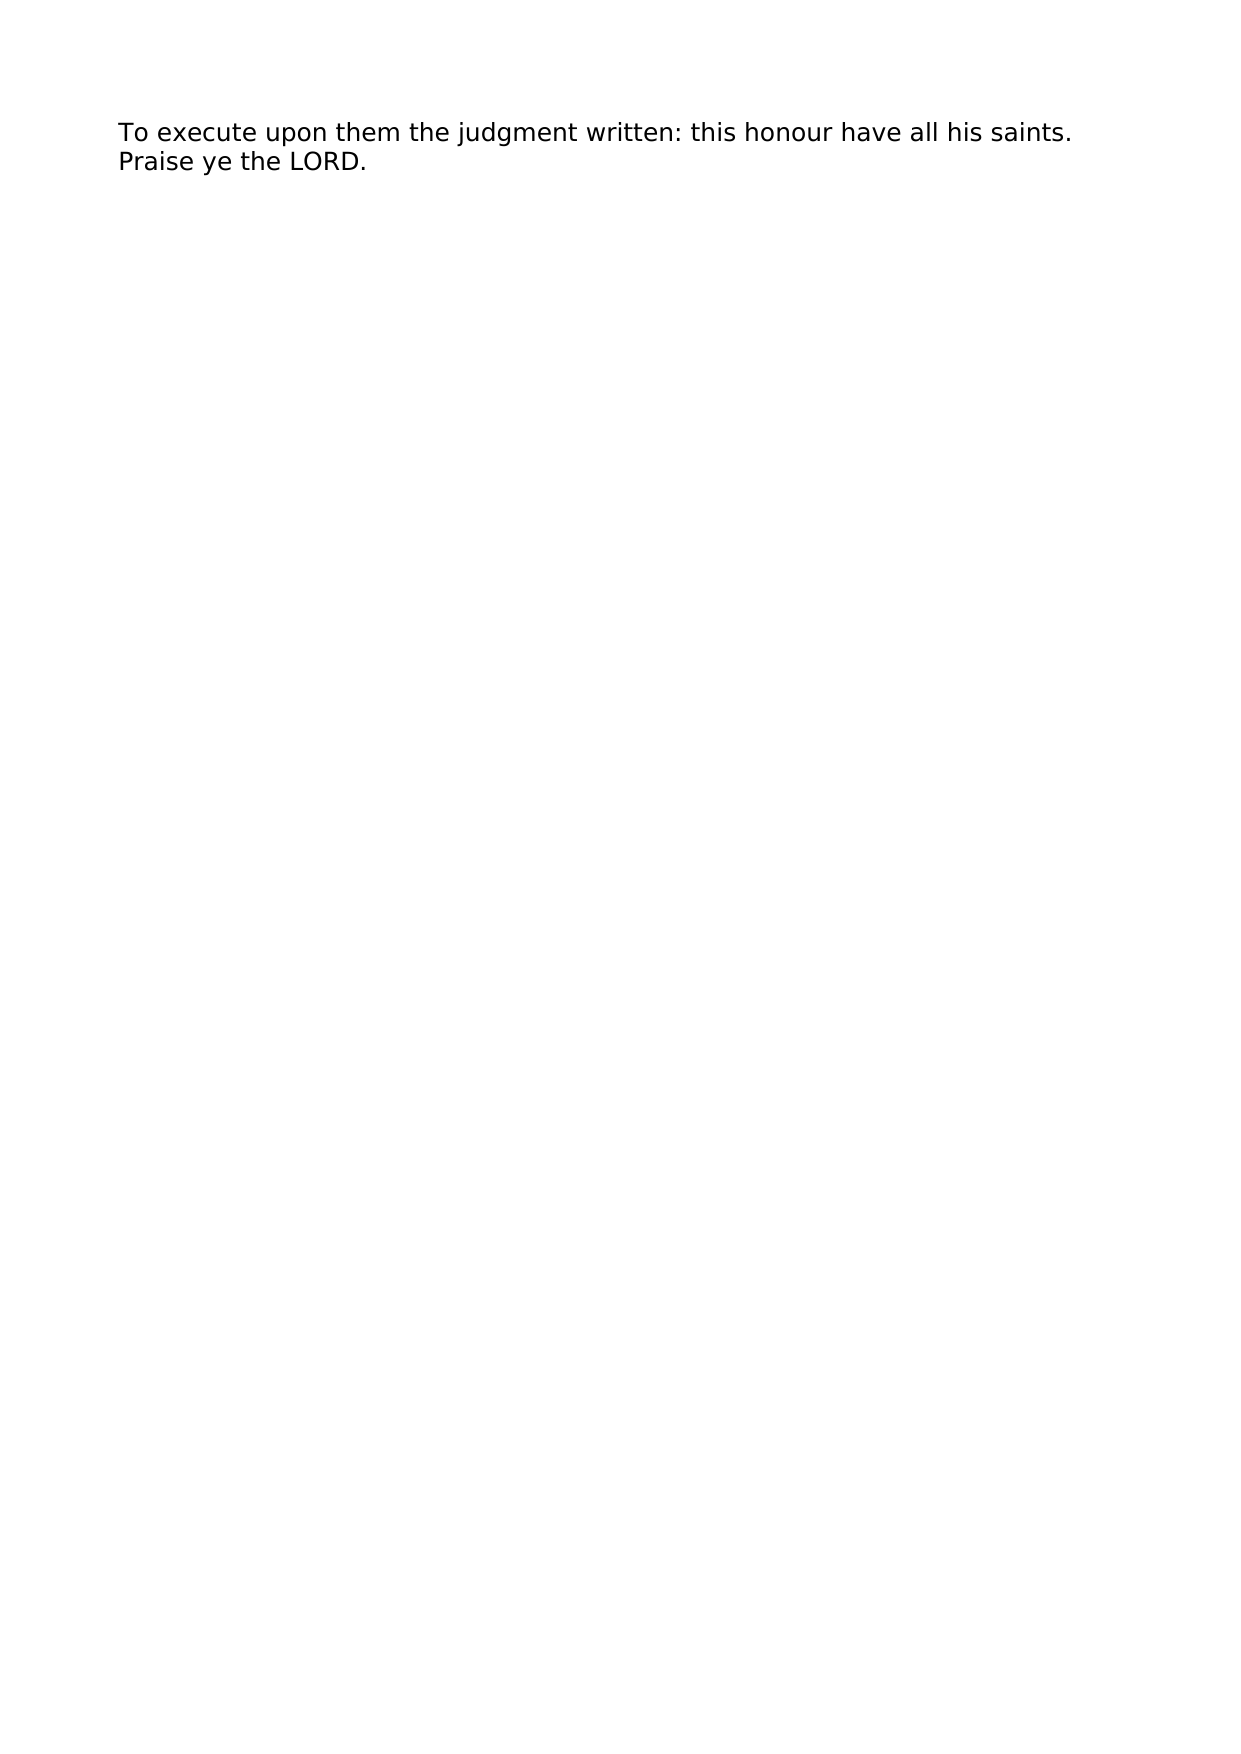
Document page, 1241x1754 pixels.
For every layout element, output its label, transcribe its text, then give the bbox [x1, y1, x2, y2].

text To execute upon them the judgment written: this honour have all his saints. Praise ye the LORD. [118, 118, 1122, 176]
